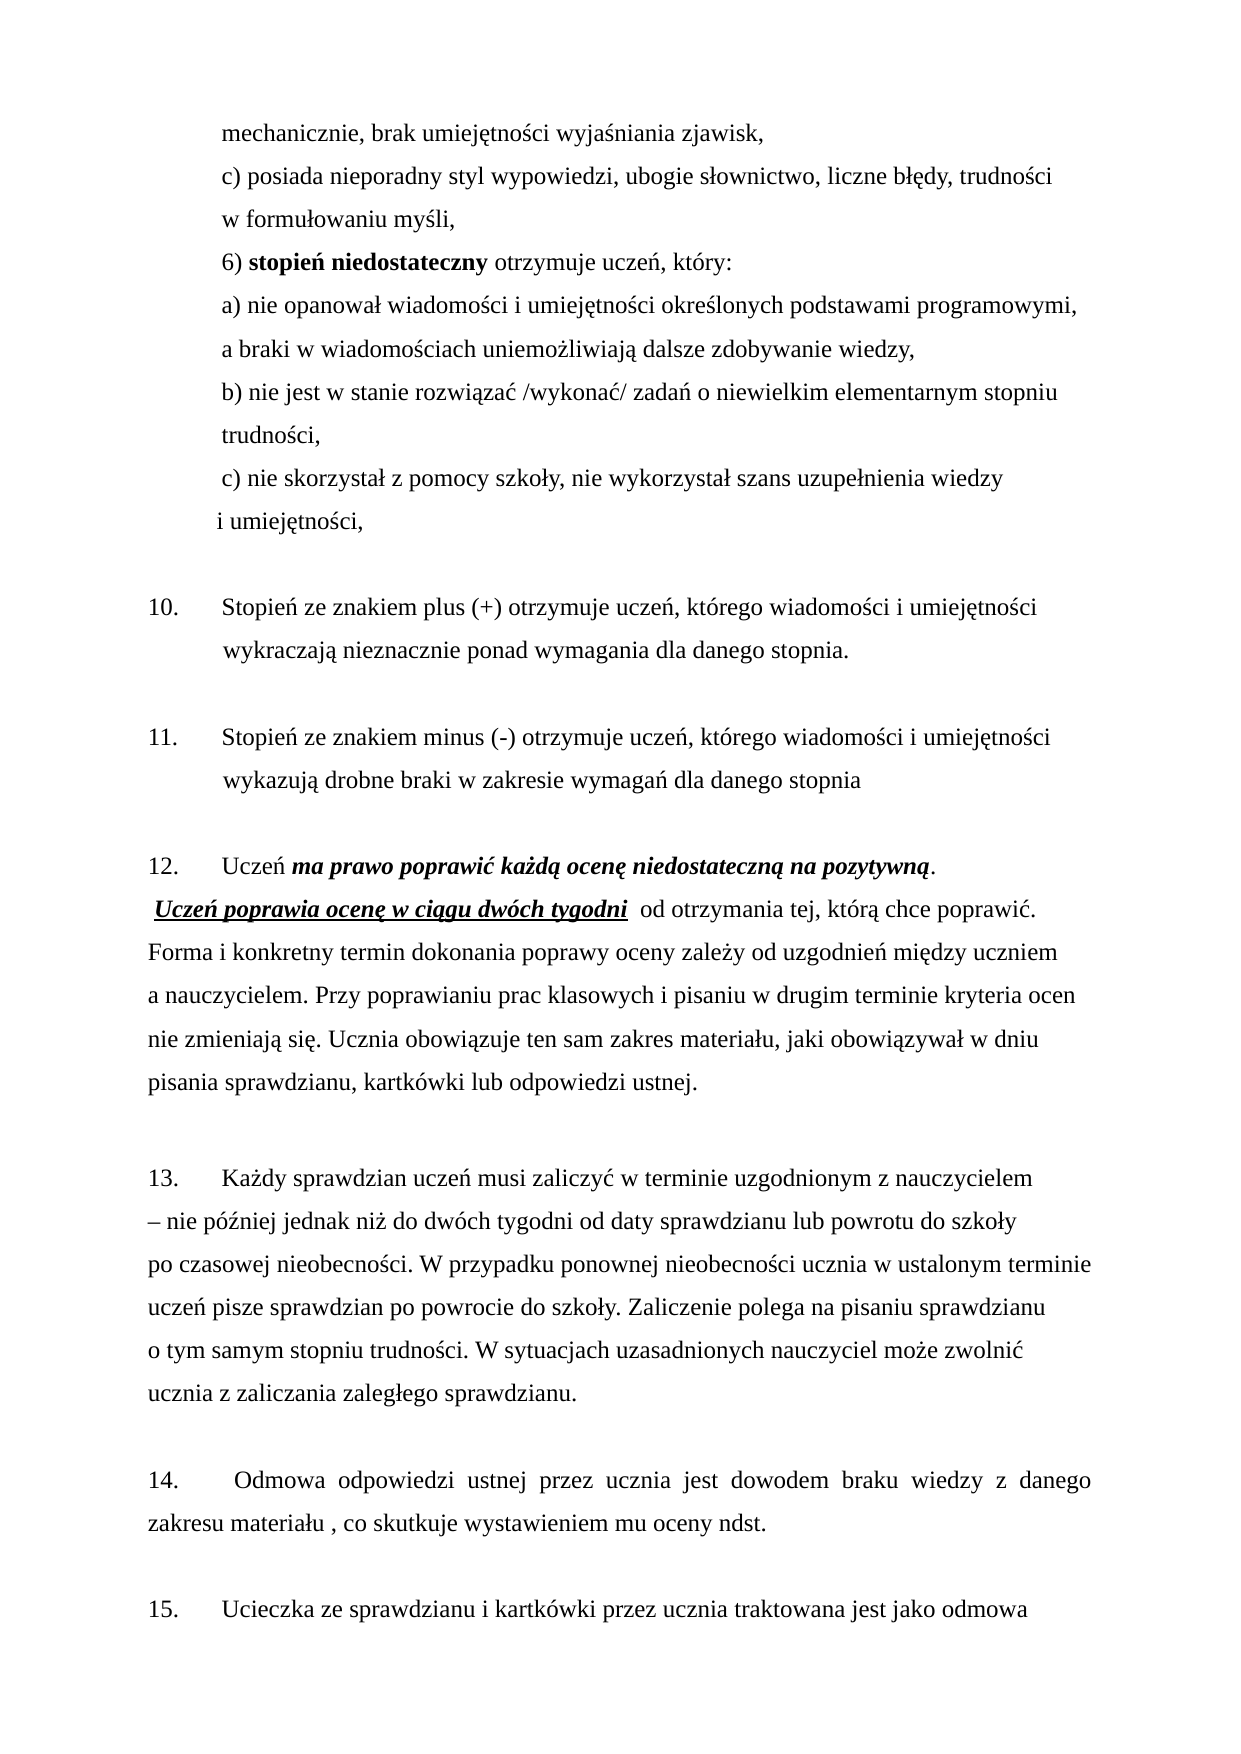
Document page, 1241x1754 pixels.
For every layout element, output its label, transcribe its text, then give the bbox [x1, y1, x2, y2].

list trudności, [221, 420, 1092, 449]
list Uczeń ma prawo poprawić każdą ocenę niedostateczną na pozytywną. [148, 851, 1092, 880]
list mechanicznie, brak umiejętności wyjaśniania zjawisk, [221, 118, 1092, 147]
text wykraczają nieznacznie ponad wymagania dla danego stopnia. [223, 636, 1092, 664]
text Uczeń poprawia ocenę w ciągu dwóch tygodni od otrzymania tej, którą chce poprawić. Forma i konkretny termin dokonania poprawy oceny zależy od uzgodnień między uczniem a nauczycielem. Przy poprawianiu prac klasowych i pisaniu w drugim terminie kryteria ocen nie zmieniają się. Ucznia obowiązuje ten sam zakres materiału, jaki obowiązywał w dniu pisania sprawdzianu, kartkówki lub odpowiedzi ustnej. [148, 894, 1092, 1096]
list a braki w wiadomościach uniemożliwiają dalsze zdobywanie wiedzy, [221, 334, 1092, 362]
list c) posiada nieporadny styl wypowiedzi, ubogie słownictwo, liczne błędy, trudności [221, 161, 1092, 190]
text wykazują drobne braki w zakresie wymagań dla danego stopnia [223, 765, 1092, 794]
list Stopień ze znakiem minus (-) otrzymuje uczeń, którego wiadomości i umiejętności [148, 722, 1092, 751]
list 6) stopień niedostateczny otrzymuje uczeń, który: [221, 247, 1092, 276]
list w formułowaniu myśli, [221, 204, 1092, 233]
list i umiejętności, [148, 506, 1092, 535]
list b) nie jest w stanie rozwiązać /wykonać/ zadań o niewielkim elementarnym stopniu [221, 377, 1092, 406]
text – nie później jednak niż do dwóch tygodni od daty sprawdzianu lub powrotu do szkoły [148, 1206, 1092, 1235]
list Odmowa odpowiedzi ustnej przez ucznia jest dowodem braku wiedzy z danego zakresu materiału , co skutkuje wystawieniem mu oceny ndst. [148, 1465, 1092, 1537]
text po czasowej nieobecności. W przypadku ponownej nieobecności ucznia w ustalonym terminie uczeń pisze sprawdzian po powrocie do szkoły. Zaliczenie polega na pisaniu sprawdzianu o tym samym stopniu trudności. W sytuacjach uzasadnionych nauczyciel może zwolnić ucznia z zaliczania zaległego sprawdzianu. [148, 1249, 1092, 1407]
list Każdy sprawdzian uczeń musi zaliczyć w terminie uzgodnionym z nauczycielem [148, 1163, 1092, 1192]
list c) nie skorzystał z pomocy szkoły, nie wykorzystał szans uzupełnienia wiedzy [221, 463, 1092, 492]
list Ucieczka ze sprawdzianu i kartkówki przez ucznia traktowana jest jako odmowa [148, 1594, 1092, 1623]
list Stopień ze znakiem plus (+) otrzymuje uczeń, którego wiadomości i umiejętności [148, 592, 1092, 621]
list a) nie opanował wiadomości i umiejętności określonych podstawami programowymi, [221, 291, 1092, 319]
